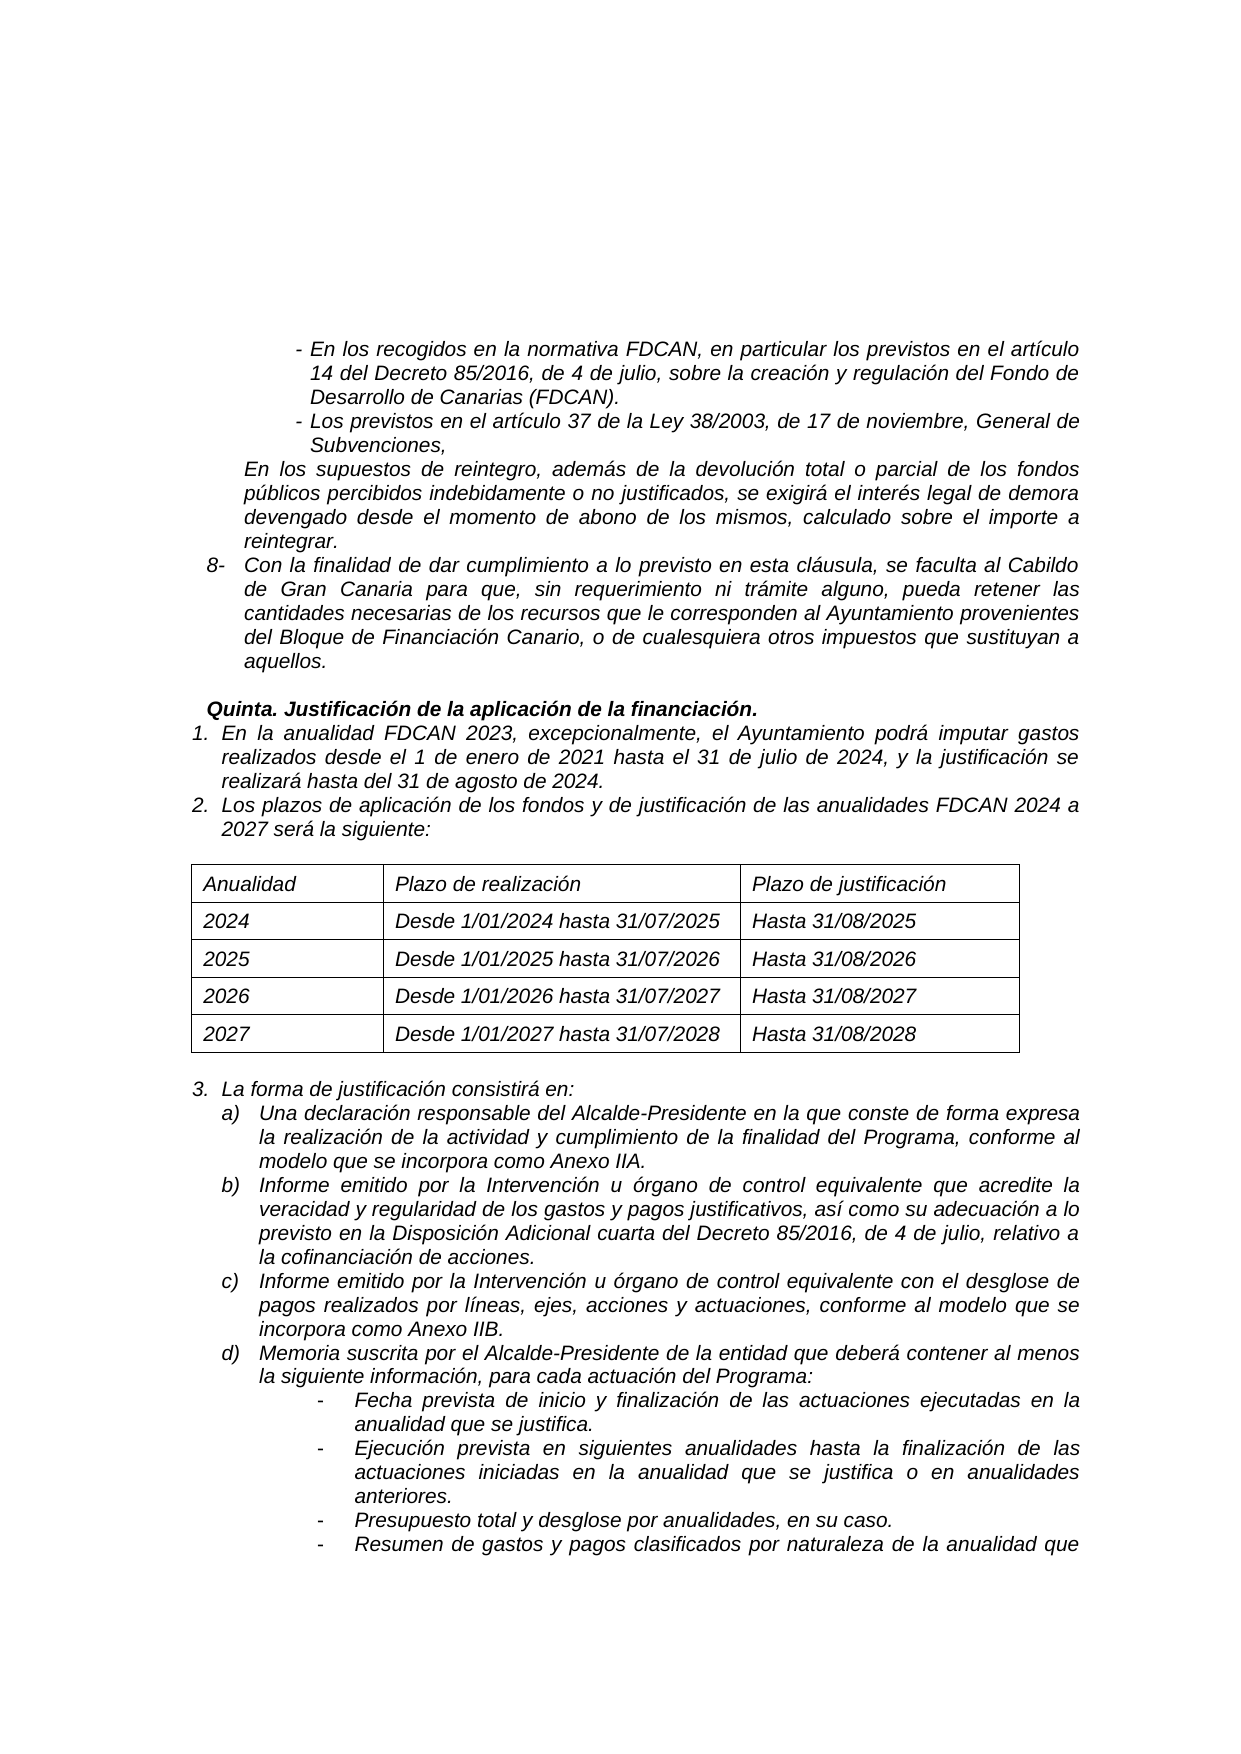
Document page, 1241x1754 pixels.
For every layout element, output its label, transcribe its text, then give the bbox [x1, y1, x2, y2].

table_cell Hasta 31/08/2026 [741, 940, 1019, 977]
text En los supuestos de reintegro, además de la devolución total o parcial de los fondos públicos percibidos indebidamente o no justificados, se exigirá el interés legal de demora devengado desde el momento de abono de los mismos, calculado sobre el importe a reintegrar. [244, 457, 1081, 553]
table_cell Desde 1/01/2024 hasta 31/07/2025 [384, 903, 740, 939]
table_cell Hasta 31/08/2025 [741, 903, 1019, 939]
list Los plazos de aplicación de los fondos y de justificación de las anualidades FDCAN 2024 a 2027 será la siguiente: [192, 792, 1081, 840]
table_cell Desde 1/01/2026 hasta 31/07/2027 [384, 978, 740, 1014]
list Resumen de gastos y pagos clasificados por naturaleza de la anualidad que [317, 1532, 1081, 1556]
list Informe emitido por la Intervención u órgano de control equivalente con el desglose de pagos realizados por líneas, ejes, acciones y actuaciones, conforme al modelo que se incorpora como Anexo IIB. [221, 1268, 1081, 1340]
list En la anualidad FDCAN 2023, excepcionalmente, el Ayuntamiento podrá imputar gastos realizados desde el 1 de enero de 2021 hasta el 31 de julio de 2024, y la justificación se realizará hasta del 31 de agosto de 2024. [192, 721, 1081, 792]
text Quinta. Justificación de la aplicación de la financiación. [192, 697, 1081, 721]
list La forma de justificación consistirá en: [192, 1077, 1081, 1101]
text - Los previstos en el artículo 37 de la Ley 38/2003, de 17 de noviembre, General de Subvenciones, [295, 409, 1081, 457]
list Memoria suscrita por el Alcalde-Presidente de la entidad que deberá contener al menos la siguiente información, para cada actuación del Programa: [221, 1340, 1081, 1388]
table_header Anualidad [192, 865, 383, 902]
table_cell Hasta 31/08/2027 [741, 978, 1019, 1014]
list Informe emitido por la Intervención u órgano de control equivalente que acredite la veracidad y regularidad de los gastos y pagos justificativos, así como su adecuación a lo previsto en la Disposición Adicional cuarta del Decreto 85/2016, de 4 de julio, relativo a la cofinanciación de acciones. [221, 1173, 1081, 1268]
list Presupuesto total y desglose por anualidades, en su caso. [317, 1508, 1081, 1532]
table_cell 2024 [192, 903, 383, 939]
list Ejecución prevista en siguientes anualidades hasta la finalización de las actuaciones iniciadas en la anualidad que se justifica o en anualidades anteriores. [317, 1436, 1081, 1508]
table_cell 2026 [192, 978, 383, 1014]
table_cell Desde 1/01/2027 hasta 31/07/2028 [384, 1015, 740, 1052]
text - En los recogidos en la normativa FDCAN, en particular los previstos en el artículo 14 del Decreto 85/2016, de 4 de julio, sobre la creación y regulación del Fondo de Desarrollo de Canarias (FDCAN). [295, 337, 1081, 409]
list Fecha prevista de inicio y finalización de las actuaciones ejecutadas en la anualidad que se justifica. [317, 1388, 1081, 1436]
table_cell 2025 [192, 940, 383, 977]
list Una declaración responsable del Alcalde-Presidente en la que conste de forma expresa la realización de la actividad y cumplimiento de la finalidad del Programa, conforme al modelo que se incorpora como Anexo IIA. [221, 1101, 1081, 1173]
table_header Plazo de realización [384, 865, 740, 902]
table_cell Hasta 31/08/2028 [741, 1015, 1019, 1052]
list Con la finalidad de dar cumplimiento a lo previsto en esta cláusula, se faculta al Cabildo de Gran Canaria para que, sin requerimiento ni trámite alguno, pueda retener las cantidades necesarias de los recursos que le corresponden al Ayuntamiento provenientes del Bloque de Financiación Canario, o de cualesquiera otros impuestos que sustituyan a aquellos. [206, 553, 1081, 673]
table_cell 2027 [192, 1015, 383, 1052]
table_cell Desde 1/01/2025 hasta 31/07/2026 [384, 940, 740, 977]
table_header Plazo de justificación [741, 865, 1019, 902]
